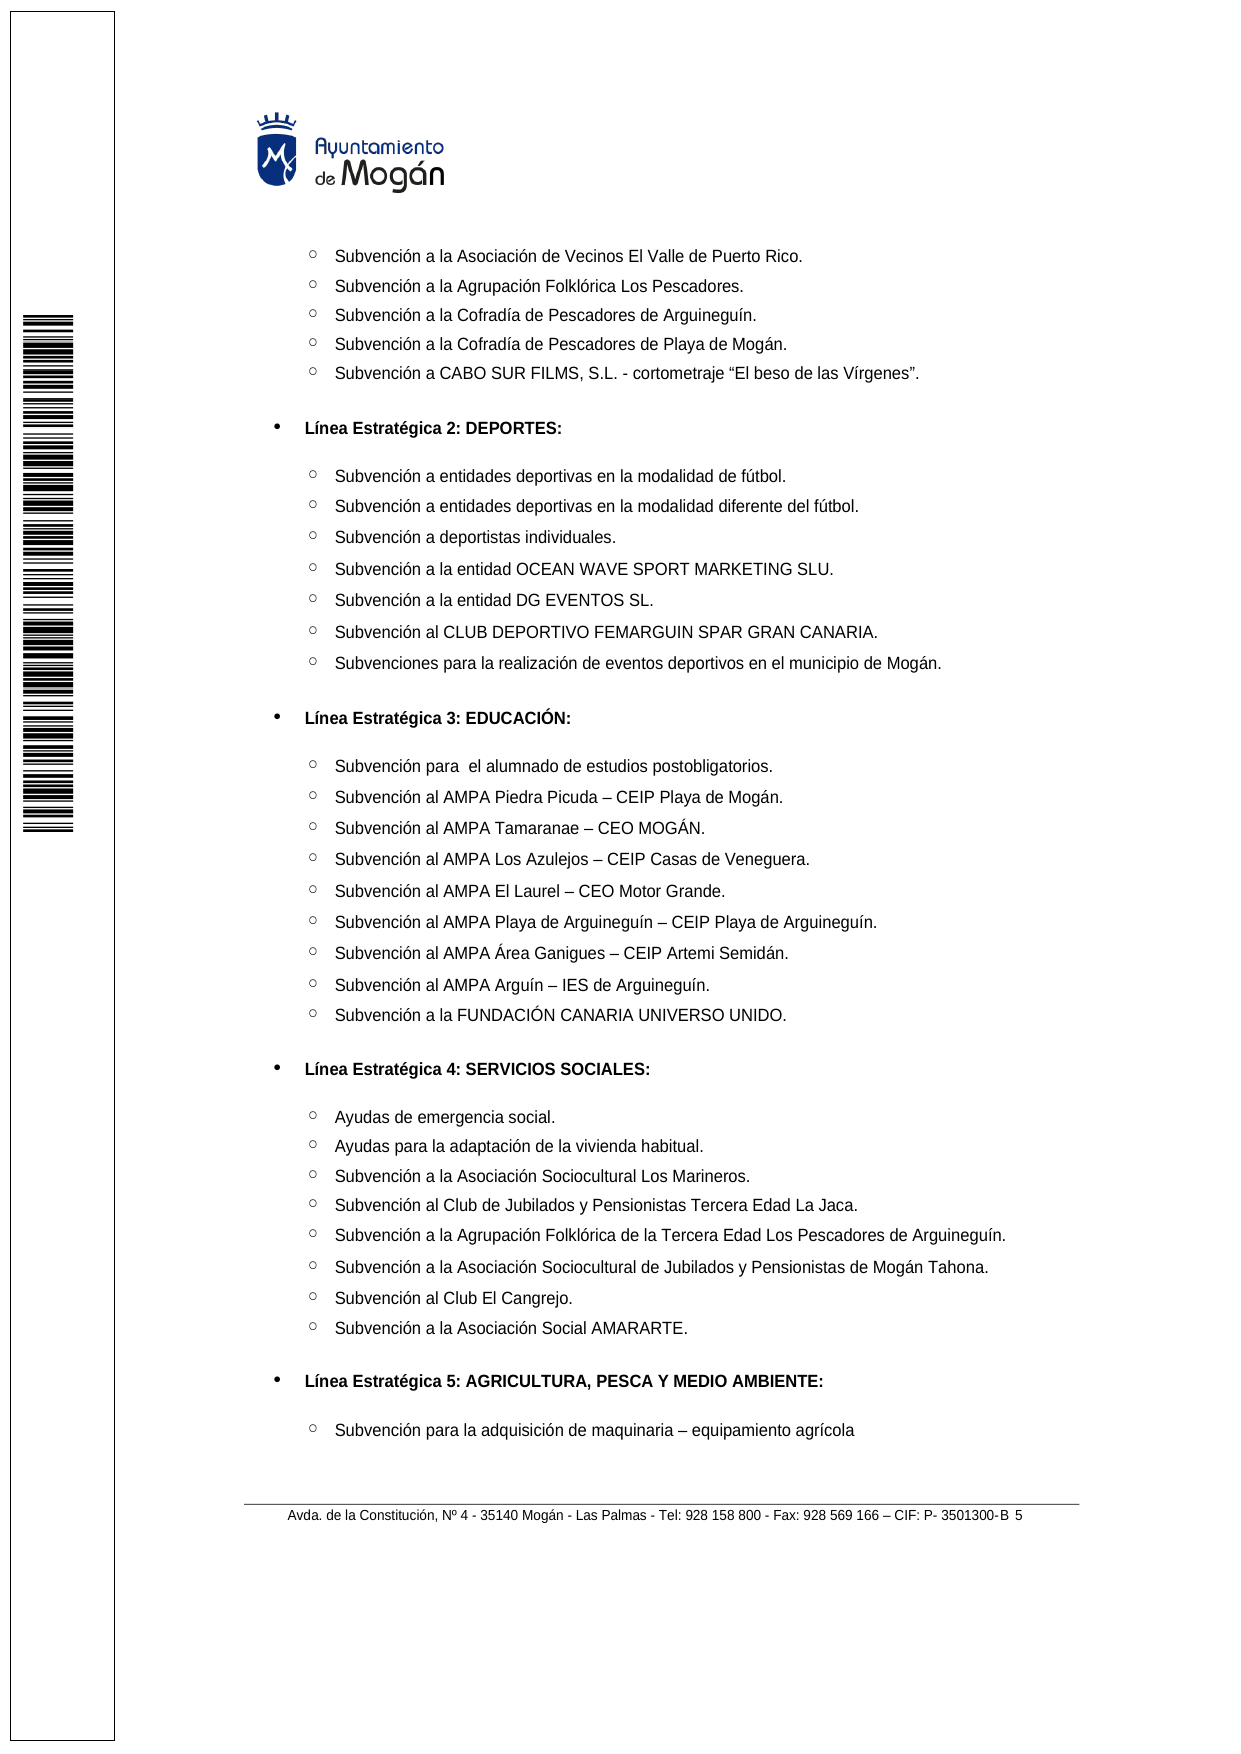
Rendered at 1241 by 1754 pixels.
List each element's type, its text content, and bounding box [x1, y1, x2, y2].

text ◦ Subvención a la Asociación Sociocultural Los Marineros. [304, 1160, 1188, 1188]
text ◦ Subvención al AMPA Playa de Arguineguín – CEIP Playa de Arguineguín. ◦ Subvención al AMPA Área Ganigues – CEIP Artemi Semidán. ◦ Subvención al AMPA Arguín – IES de Arguineguín. [304, 903, 1044, 997]
text ◦ Subvención a la FUNDACIÓN CANARIA UNIVERSO UNIDO. [304, 999, 1188, 1027]
text ◦ Subvención a entidades deportivas en la modalidad diferente del fútbol. ◦ Subvención a deportistas individuales. [304, 488, 1044, 550]
text ◦ Subvención a entidades deportivas en la modalidad de fútbol. [304, 460, 1188, 488]
text ◦ Subvención a la Agrupación Folklórica Los Pescadores. [304, 270, 1188, 297]
list Línea Estratégica 5: AGRICULTURA, PESCA Y MEDIO AMBIENTE: ◦ Subvención para la adquisición de maquinaria – equipamiento agrícola [273, 1349, 1044, 1446]
text ◦ Subvención al Club de Jubilados y Pensionistas Tercera Edad La Jaca. [304, 1190, 1188, 1217]
text Avda. de la Constitución, Nº 4 - 35140 Mogán - Las Palmas - Tel: 928 158 800 - Fax: 928 569 166 – CIF: P- 3501300-B 5 [287, 1507, 1188, 1523]
text ◦ Subvención para el alumnado de estudios postobligatorios. [304, 751, 1188, 778]
list Línea Estratégica 3: EDUCACIÓN: [273, 703, 1188, 730]
list Línea Estratégica 4: SERVICIOS SOCIALES: [273, 1054, 1188, 1081]
text ◦ Subvención a la Cofradía de Pescadores de Arguineguín. [304, 299, 1188, 327]
picture [245, 93, 458, 209]
text ◦ Subvención a CABO SUR FILMS, S.L. - cortometraje “El beso de las Vírgenes”. [304, 358, 1188, 385]
text ◦ Subvención a la Asociación de Vecinos El Valle de Puerto Rico. [304, 241, 1188, 268]
list Línea Estratégica 2: DEPORTES: [273, 412, 1188, 439]
text ◦ Subvención a la Agrupación Folklórica de la Tercera Edad Los Pescadores de Arguineguín. ◦ Subvención a la Asociación Sociocultural de Jubilados y Pensionistas de Mogán Tahona. ◦ Subvención al Club El Cangrejo. [304, 1217, 1044, 1311]
text ◦ Subvención a la entidad OCEAN WAVE SPORT MARKETING SLU. ◦ Subvención a la entidad DG EVENTOS SL. [304, 550, 1044, 613]
text ◦ Ayudas para la adaptación de la vivienda habitual. [304, 1131, 1188, 1158]
text ◦ Subvención al AMPA Los Azulejos – CEIP Casas de Veneguera. ◦ Subvención al AMPA El Laurel – CEO Motor Grande. [304, 841, 1044, 903]
text ◦ Subvención a la Asociación Social AMARARTE. [304, 1313, 1188, 1340]
picture [21, 313, 75, 835]
text ◦ Subvención al CLUB DEPORTIVO FEMARGUIN SPAR GRAN CANARIA. ◦ Subvenciones para la realización de eventos deportivos en el municipio de Mogán. [304, 613, 1044, 676]
text ◦ Subvención a la Cofradía de Pescadores de Playa de Mogán. [304, 329, 1188, 356]
text ◦ Subvención al AMPA Piedra Picuda – CEIP Playa de Mogán. ◦ Subvención al AMPA Tamaranae – CEO MOGÁN. [304, 778, 1044, 841]
text ◦ Ayudas de emergencia social. [304, 1102, 1188, 1129]
